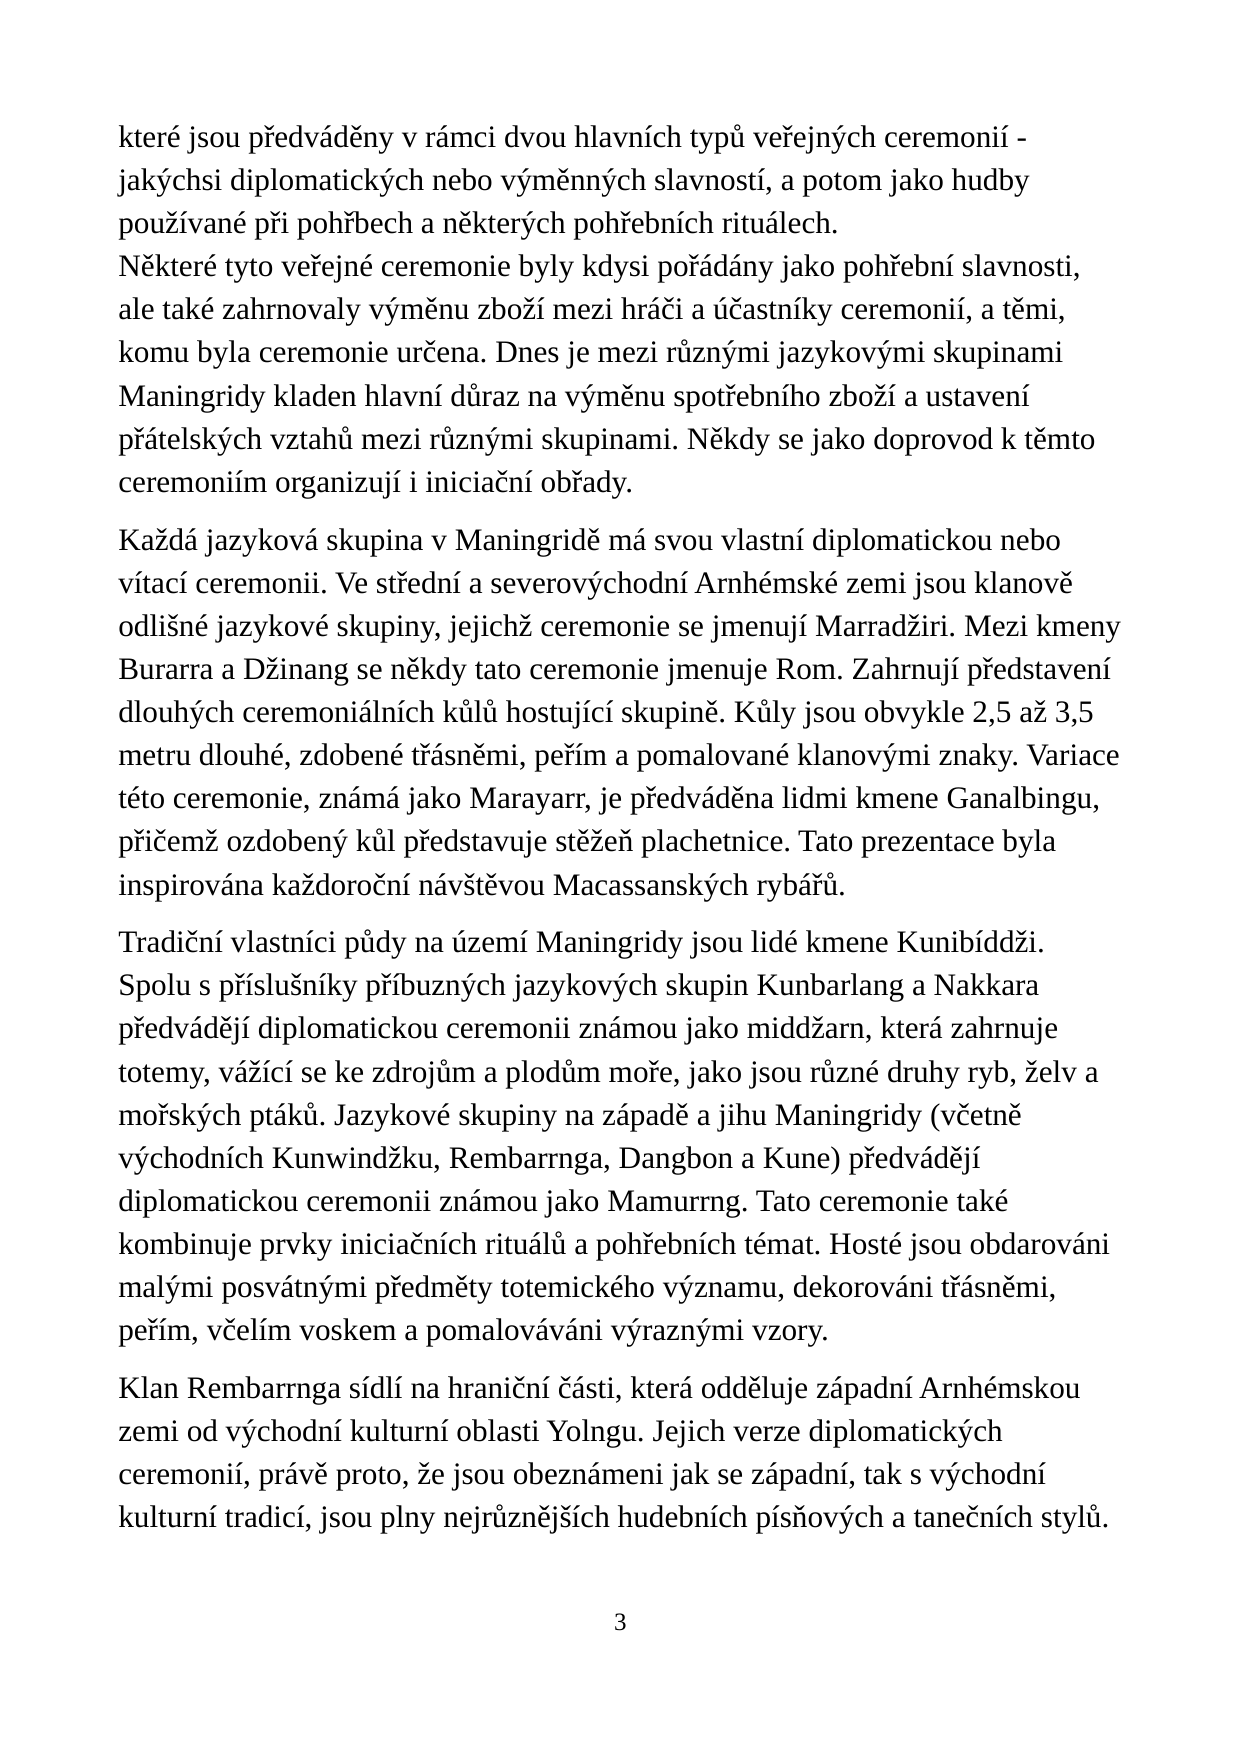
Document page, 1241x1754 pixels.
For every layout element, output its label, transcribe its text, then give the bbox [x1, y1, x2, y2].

text Tradiční vlastníci půdy na území Maningridy jsou lidé kmene Kunibíddži. Spolu s příslušníky příbuzných jazykových skupin Kunbarlang a Nakkara předvádějí diplomatickou ceremonii známou jako middžarn, která zahrnuje totemy, vážící se ke zdrojům a plodům moře, jako jsou různé druhy ryb, želv a mořských ptáků. Jazykové skupiny na západě a jihu Maningridy (včetně východních Kunwindžku, Rembarrnga, Dangbon a Kune) předvádějí diplomatickou ceremonii známou jako Mamurrng. Tato ceremonie také kombinuje prvky iniciačních rituálů a pohřebních témat. Hosté jsou obdarováni malými posvátnými předměty totemického významu, dekorováni třásněmi, peřím, včelím voskem a pomalováváni výraznými vzory. [118, 923, 1122, 1348]
text Každá jazyková skupina v Maningridě má svou vlastní diplomatickou nebo vítací ceremonii. Ve střední a severovýchodní Arnhémské zemi jsou klanově odlišné jazykové skupiny, jejichž ceremonie se jmenují Marradžiri. Mezi kmeny Burarra a Džinang se někdy tato ceremonie jmenuje Rom. Zahrnují představení dlouhých ceremoniálních kůlů hostující skupině. Kůly jsou obvykle 2,5 až 3,5 metru dlouhé, zdobené třásněmi, peřím a pomalované klanovými znaky. Variace této ceremonie, známá jako Marayarr, je předváděna lidmi kmene Ganalbingu, přičemž ozdobený kůl představuje stěžeň plachetnice. Tato prezentace byla inspirována každoroční návštěvou Macassanských rybářů. [118, 521, 1122, 902]
text které jsou předváděny v rámci dvou hlavních typů veřejných ceremonií - jakýchsi diplomatických nebo výměnných slavností, a potom jako hudby používané při pohřbech a některých pohřebních rituálech. Některé tyto veřejné ceremonie byly kdysi pořádány jako pohřební slavnosti, ale také zahrnovaly výměnu zboží mezi hráči a účastníky ceremonií, a těmi, komu byla ceremonie určena. Dnes je mezi různými jazykovými skupinami Maningridy kladen hlavní důraz na výměnu spotřebního zboží a ustavení přátelských vztahů mezi různými skupinami. Někdy se jako doprovod k těmto ceremoniím organizují i iniciační obřady. [118, 118, 1122, 499]
text Klan Rembarrnga sídlí na hraniční části, která odděluje západní Arnhémskou zemi od východní kulturní oblasti Yolngu. Jejich verze diplomatických ceremonií, právě proto, že jsou obeznámeni jak se západní, tak s východní kulturní tradicí, jsou plny nejrůznějších hudebních písňových a tanečních stylů. [118, 1369, 1122, 1535]
